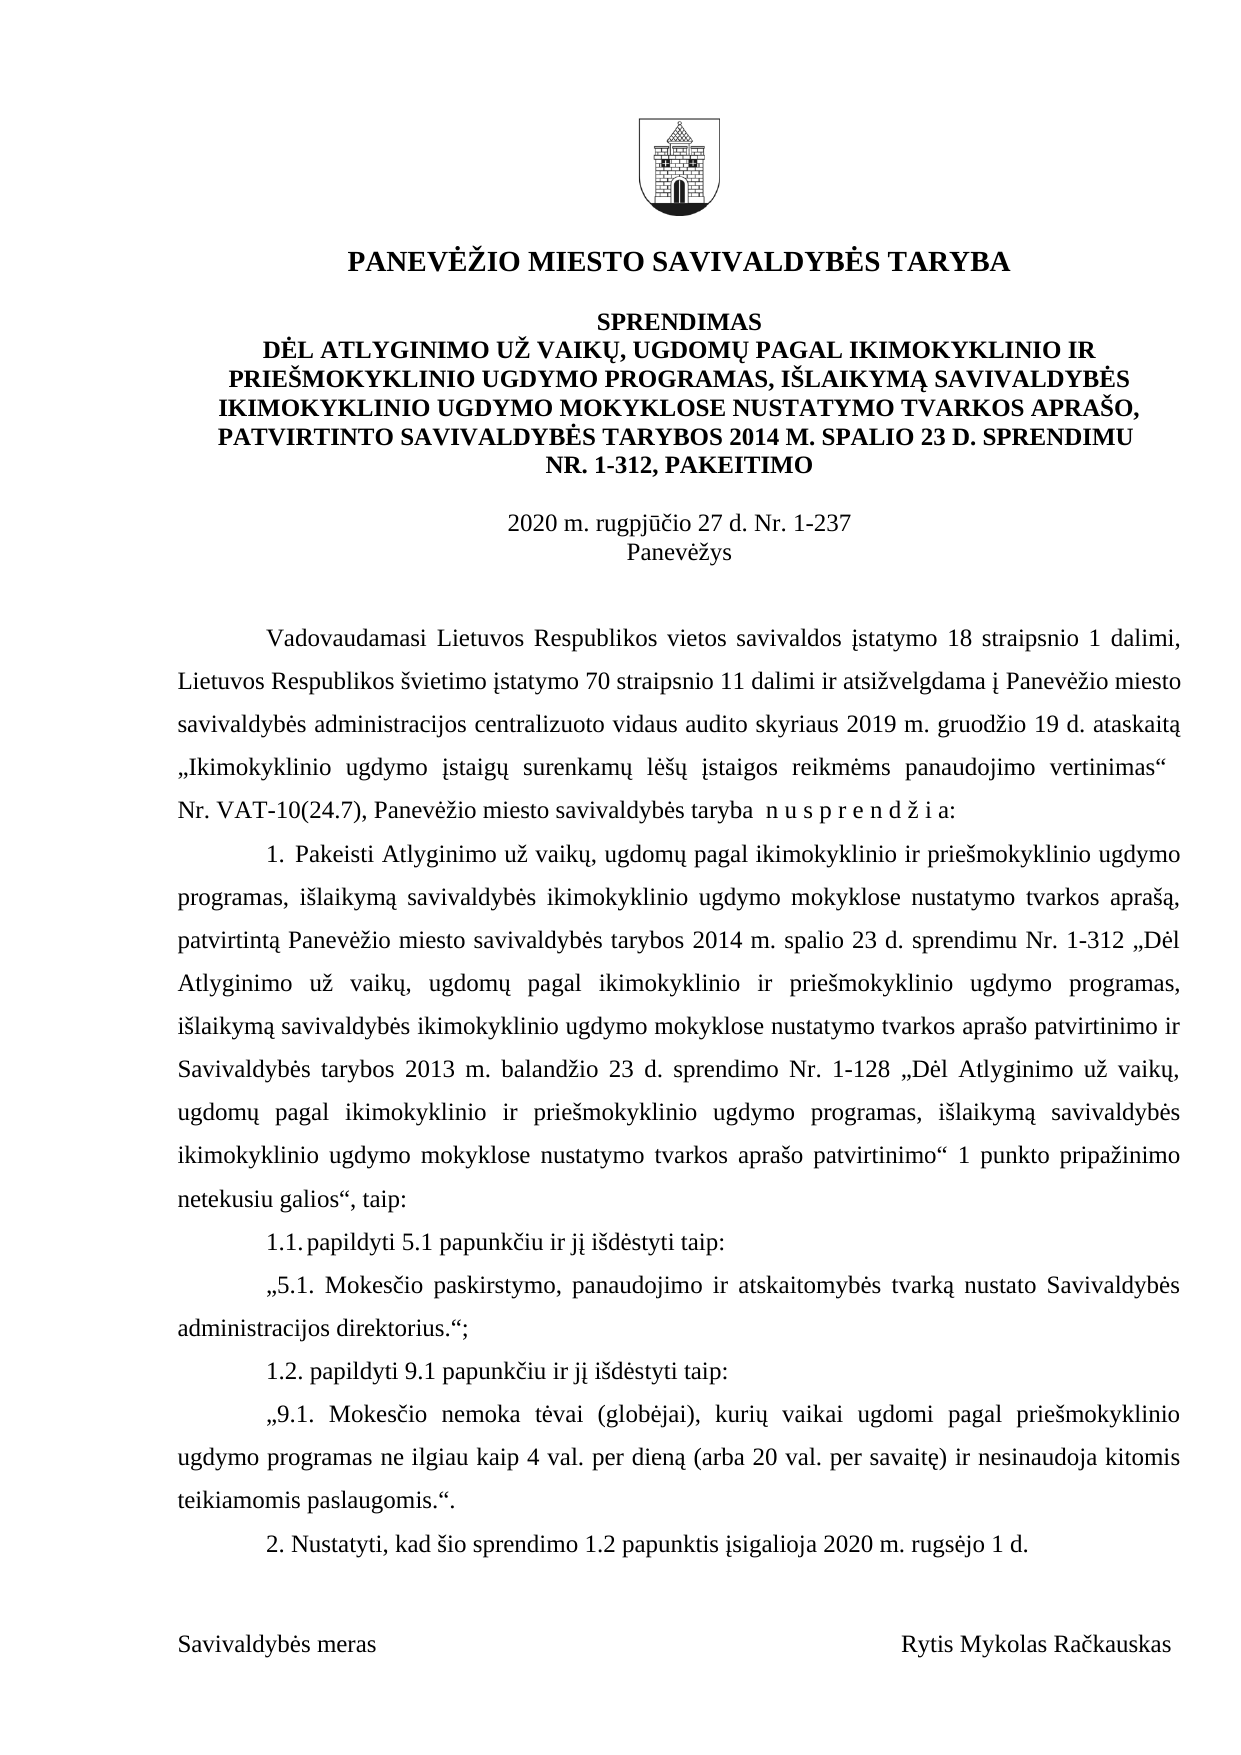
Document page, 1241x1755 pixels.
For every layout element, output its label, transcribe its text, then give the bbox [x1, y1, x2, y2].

text „9.1. Mokesčio nemoka tėvai (globėjai), kurių vaikai ugdomi pagal priešmokyklinio ugdymo programas ne ilgiau kaip 4 val. per dieną (arba 20 val. per savaitę) ir nesinaudoja kitomis teikiamomis paslaugomis.“. [177, 1399, 1181, 1514]
text 2020 m. rugpjūčio 27 d. Nr. 1-237 [177, 508, 1181, 537]
text Savivaldybės meras Rytis Mykolas Račkauskas [177, 1629, 1181, 1658]
text NR. 1-312, PAKEITIMO [177, 451, 1181, 479]
text 1.1. papildyti 5.1 papunkčiu ir jį išdėstyti taip: [177, 1227, 1181, 1256]
text SPRENDIMAS [177, 307, 1181, 336]
text Vadovaudamasi Lietuvos Respublikos vietos savivaldos įstatymo 18 straipsnio 1 dalimi, Lietuvos Respublikos švietimo įstatymo 70 straipsnio 11 dalimi ir atsižvelgdama į Panevėžio miesto savivaldybės administracijos centralizuoto vidaus audito skyriaus 2019 m. gruodžio 19 d. ataskaitą „Ikimokyklinio ugdymo įstaigų surenkamų lėšų įstaigos reikmėms panaudojimo vertinimas“ Nr. VAT-10(24.7), Panevėžio miesto savivaldybės taryba n u s p r e n d ž i a: [177, 623, 1181, 824]
text Panevėžys [177, 537, 1181, 566]
text 1. Pakeisti Atlyginimo už vaikų, ugdomų pagal ikimokyklinio ir priešmokyklinio ugdymo programas, išlaikymą savivaldybės ikimokyklinio ugdymo mokyklose nustatymo tvarkos aprašą, patvirtintą Panevėžio miesto savivaldybės tarybos 2014 m. spalio 23 d. sprendimu Nr. 1-312 „Dėl Atlyginimo už vaikų, ugdomų pagal ikimokyklinio ir priešmokyklinio ugdymo programas, išlaikymą savivaldybės ikimokyklinio ugdymo mokyklose nustatymo tvarkos aprašo patvirtinimo ir Savivaldybės tarybos 2013 m. balandžio 23 d. sprendimo Nr. 1-128 „Dėl Atlyginimo už vaikų, ugdomų pagal ikimokyklinio ir priešmokyklinio ugdymo programas, išlaikymą savivaldybės ikimokyklinio ugdymo mokyklose nustatymo tvarkos aprašo patvirtinimo“ 1 punkto pripažinimo netekusiu galios“, taip: [177, 839, 1181, 1212]
text „5.1. Mokesčio paskirstymo, panaudojimo ir atskaitomybės tvarką nustato Savivaldybės administracijos direktorius.“; [177, 1270, 1181, 1342]
text PANEVĖŽIO MIESTO SAVIVALDYBĖS TARYBA [177, 244, 1181, 278]
text 2. Nustatyti, kad šio sprendimo 1.2 papunktis įsigalioja 2020 m. rugsėjo 1 d. [177, 1529, 1181, 1557]
text 1.2. papildyti 9.1 papunkčiu ir jį išdėstyti taip: [177, 1356, 1181, 1385]
text DĖL ATLYGINIMO UŽ VAIKŲ, UGDOMŲ PAGAL IKIMOKYKLINIO IR PRIEŠMOKYKLINIO UGDYMO PROGRAMAS, IŠLAIKYMĄ SAVIVALDYBĖS IKIMOKYKLINIO UGDYMO MOKYKLOSE NUSTATYMO TVARKOS APRAŠO, PATVIRTINTO SAVIVALDYBĖS TARYBOS 2014 M. SPALIO 23 D. SPRENDIMU [177, 336, 1181, 451]
